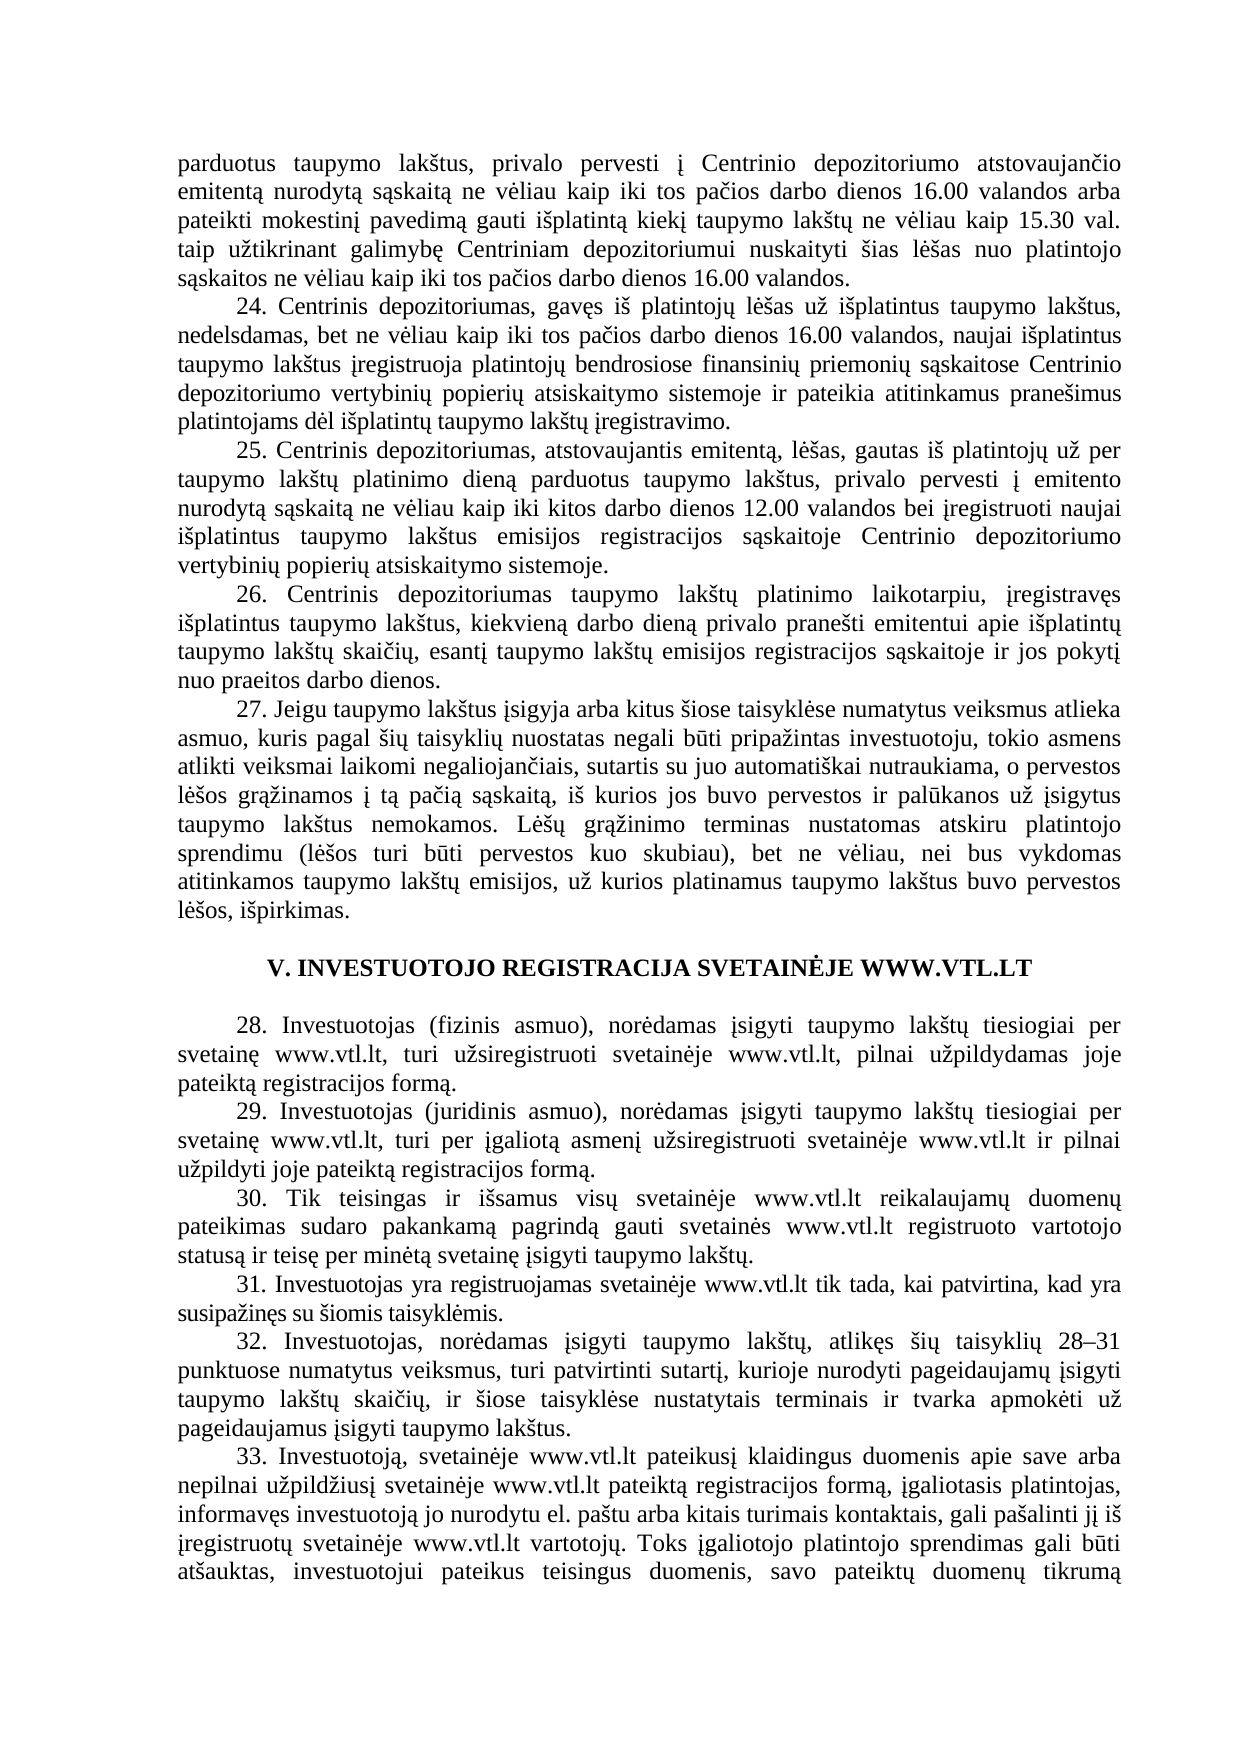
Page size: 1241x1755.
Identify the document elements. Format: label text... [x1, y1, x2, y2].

text parduotus taupymo lakštus, privalo pervesti į Centrinio depozitoriumo atstovaujančio emitentą nurodytą sąskaitą ne vėliau kaip iki tos pačios darbo dienos 16.00 valandos arba pateikti mokestinį pavedimą gauti išplatintą kiekį taupymo lakštų ne vėliau kaip 15.30 val. taip užtikrinant galimybę Centriniam depozitoriumui nuskaityti šias lėšas nuo platintojo sąskaitos ne vėliau kaip iki tos pačios darbo dienos 16.00 valandos. [177, 148, 1122, 291]
text 33. Investuotoją, svetainėje www.vtl.lt pateikusį klaidingus duomenis apie save arba nepilnai užpildžiusį svetainėje www.vtl.lt pateiktą registracijos formą, įgaliotasis platintojas, informavęs investuotoją jo nurodytu el. paštu arba kitais turimais kontaktais, gali pašalinti jį iš įregistruotų svetainėje www.vtl.lt vartotojų. Toks įgaliotojo platintojo sprendimas gali būti atšauktas, investuotojui pateikus teisingus duomenis, savo pateiktų duomenų tikrumą [177, 1441, 1122, 1585]
text 26. Centrinis depozitoriumas taupymo lakštų platinimo laikotarpiu, įregistravęs išplatintus taupymo lakštus, kiekvieną darbo dieną privalo pranešti emitentui apie išplatintų taupymo lakštų skaičių, esantį taupymo lakštų emisijos registracijos sąskaitoje ir jos pokytį nuo praeitos darbo dienos. [177, 579, 1122, 694]
text 24. Centrinis depozitoriumas, gavęs iš platintojų lėšas už išplatintus taupymo lakštus, nedelsdamas, bet ne vėliau kaip iki tos pačios darbo dienos 16.00 valandos, naujai išplatintus taupymo lakštus įregistruoja platintojų bendrosiose finansinių priemonių sąskaitose Centrinio depozitoriumo vertybinių popierių atsiskaitymo sistemoje ir pateikia atitinkamus pranešimus platintojams dėl išplatintų taupymo lakštų įregistravimo. [177, 291, 1122, 435]
text 30. Tik teisingas ir išsamus visų svetainėje www.vtl.lt reikalaujamų duomenų pateikimas sudaro pakankamą pagrindą gauti svetainės www.vtl.lt registruoto vartotojo statusą ir teisę per minėtą svetainę įsigyti taupymo lakštų. [177, 1183, 1122, 1269]
text 31. Investuotojas yra registruojamas svetainėje www.vtl.lt tik tada, kai patvirtina, kad yra susipažinęs su šiomis taisyklėmis. [177, 1269, 1122, 1326]
text 32. Investuotojas, norėdamas įsigyti taupymo lakštų, atlikęs šių taisyklių 28–31 punktuose numatytus veiksmus, turi patvirtinti sutartį, kurioje nurodyti pageidaujamų įsigyti taupymo lakštų skaičių, ir šiose taisyklėse nustatytais terminais ir tvarka apmokėti už pageidaujamus įsigyti taupymo lakštus. [177, 1326, 1122, 1441]
text 28. Investuotojas (fizinis asmuo), norėdamas įsigyti taupymo lakštų tiesiogiai per svetainę www.vtl.lt, turi užsiregistruoti svetainėje www.vtl.lt, pilnai užpildydamas joje pateiktą registracijos formą. [177, 1010, 1122, 1096]
text 27. Jeigu taupymo lakštus įsigyja arba kitus šiose taisyklėse numatytus veiksmus atlieka asmuo, kuris pagal šių taisyklių nuostatas negali būti pripažintas investuotoju, tokio asmens atlikti veiksmai laikomi negaliojančiais, sutartis su juo automatiškai nutraukiama, o pervestos lėšos grąžinamos į tą pačią sąskaitą, iš kurios jos buvo pervestos ir palūkanos už įsigytus taupymo lakštus nemokamos. Lėšų grąžinimo terminas nustatomas atskiru platintojo sprendimu (lėšos turi būti pervestos kuo skubiau), bet ne vėliau, nei bus vykdomas atitinkamos taupymo lakštų emisijos, už kurios platinamus taupymo lakštus buvo pervestos lėšos, išpirkimas. [177, 694, 1122, 924]
text V. INVESTUOTOJO REGISTRACIJA SVETAINĖJE WWW.VTL.LT [177, 953, 1122, 981]
text 25. Centrinis depozitoriumas, atstovaujantis emitentą, lėšas, gautas iš platintojų už per taupymo lakštų platinimo dieną parduotus taupymo lakštus, privalo pervesti į emitento nurodytą sąskaitą ne vėliau kaip iki kitos darbo dienos 12.00 valandos bei įregistruoti naujai išplatintus taupymo lakštus emisijos registracijos sąskaitoje Centrinio depozitoriumo vertybinių popierių atsiskaitymo sistemoje. [177, 435, 1122, 579]
text 29. Investuotojas (juridinis asmuo), norėdamas įsigyti taupymo lakštų tiesiogiai per svetainę www.vtl.lt, turi per įgaliotą asmenį užsiregistruoti svetainėje www.vtl.lt ir pilnai užpildyti joje pateiktą registracijos formą. [177, 1096, 1122, 1183]
